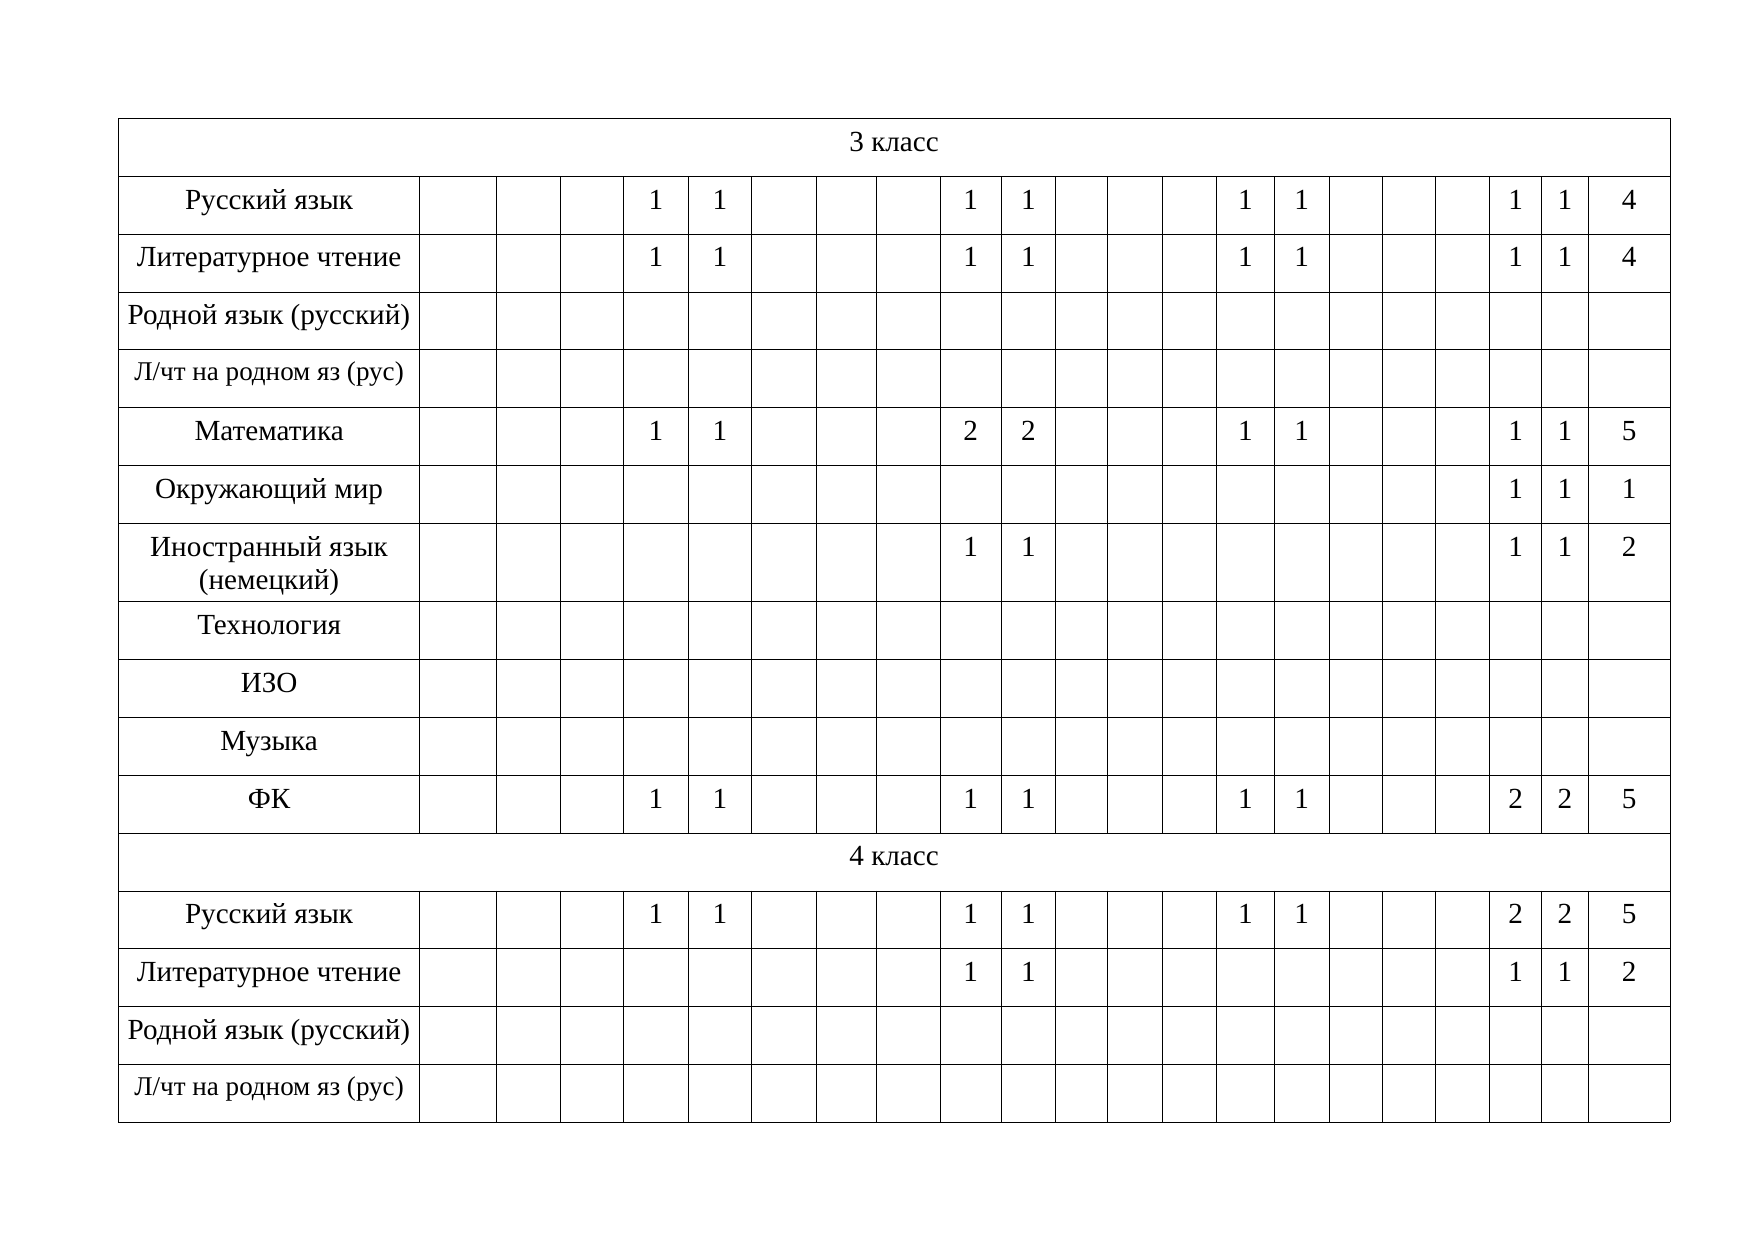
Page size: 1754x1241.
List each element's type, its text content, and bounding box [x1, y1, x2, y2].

table_cell 1 [1542, 177, 1588, 234]
table_cell [1275, 718, 1329, 775]
table_cell [561, 177, 623, 234]
table_cell [561, 235, 623, 292]
table_cell [1383, 350, 1435, 407]
table_cell [817, 1007, 876, 1064]
table_cell [1383, 177, 1435, 234]
table_cell [420, 1065, 496, 1122]
table_cell [941, 602, 1001, 659]
table_cell 1 [1275, 235, 1329, 292]
table_cell [420, 235, 496, 292]
table_cell [1108, 718, 1162, 775]
table_cell [561, 466, 623, 523]
table_cell [1056, 602, 1107, 659]
table_cell [420, 892, 496, 948]
table_cell [877, 293, 940, 349]
table_cell [624, 949, 688, 1006]
table_cell [941, 1065, 1001, 1122]
table_cell 1 [1217, 408, 1274, 465]
table_cell [561, 1065, 623, 1122]
table_cell [497, 776, 560, 833]
table_cell [817, 466, 876, 523]
table_cell [941, 466, 1001, 523]
table_cell [561, 408, 623, 465]
table_cell [1436, 177, 1489, 234]
table_cell [689, 660, 751, 717]
table_cell 4 [1589, 235, 1670, 292]
table_cell [1383, 602, 1435, 659]
table_cell 3 класс [119, 119, 1670, 176]
table_cell 2 [941, 408, 1001, 465]
table_cell [1330, 892, 1382, 948]
table_cell 2 [1542, 892, 1588, 948]
table_cell [1056, 293, 1107, 349]
table_cell 1 [1002, 776, 1055, 833]
table_cell [1217, 466, 1274, 523]
table_cell [877, 466, 940, 523]
table_cell [1108, 892, 1162, 948]
table_cell Музыка [119, 718, 419, 775]
table_cell [1436, 466, 1489, 523]
table_cell [752, 1065, 816, 1122]
table_cell Технология [119, 602, 419, 659]
table_cell [561, 1007, 623, 1064]
table_cell 2 [1490, 776, 1541, 833]
table_cell [1217, 350, 1274, 407]
table_cell Литературное чтение [119, 949, 419, 1006]
table_cell [1056, 524, 1107, 601]
table_cell 1 [941, 524, 1001, 601]
table_cell [752, 408, 816, 465]
table_cell [1490, 1007, 1541, 1064]
table_cell [752, 235, 816, 292]
table_cell [1330, 293, 1382, 349]
table_cell [497, 235, 560, 292]
table_cell [1542, 718, 1588, 775]
table_cell 1 [1002, 949, 1055, 1006]
table_cell [497, 660, 560, 717]
table_cell [1163, 776, 1216, 833]
table_cell [1163, 235, 1216, 292]
table_cell [1436, 892, 1489, 948]
table_cell [1108, 1007, 1162, 1064]
table_cell [497, 350, 560, 407]
table_cell [689, 949, 751, 1006]
table_cell 1 [941, 949, 1001, 1006]
table_cell [420, 949, 496, 1006]
table_cell [1542, 1065, 1588, 1122]
table_cell 2 [1490, 892, 1541, 948]
table_cell [877, 949, 940, 1006]
table_cell [1163, 718, 1216, 775]
table_cell [1383, 718, 1435, 775]
table_cell [561, 892, 623, 948]
table_cell [1056, 892, 1107, 948]
table_cell [1108, 776, 1162, 833]
table_cell [1436, 524, 1489, 601]
table_cell [497, 293, 560, 349]
table_cell [1589, 293, 1670, 349]
table_cell 1 [1275, 177, 1329, 234]
table_cell [1275, 466, 1329, 523]
table_cell 1 [1542, 408, 1588, 465]
table_cell [877, 177, 940, 234]
table_cell 1 [1490, 408, 1541, 465]
table_cell [877, 235, 940, 292]
table_cell [1217, 293, 1274, 349]
table_cell [1542, 293, 1588, 349]
table_cell [1436, 1007, 1489, 1064]
table_cell [1002, 1065, 1055, 1122]
table_cell 1 [1542, 524, 1588, 601]
table_cell [1217, 1007, 1274, 1064]
table_cell 2 [1542, 776, 1588, 833]
table_cell 2 [1589, 949, 1670, 1006]
table_cell [1383, 660, 1435, 717]
table_cell [1163, 1065, 1216, 1122]
table_cell [1436, 293, 1489, 349]
table_cell 1 [1542, 949, 1588, 1006]
table_cell [497, 1007, 560, 1064]
table_cell 1 [624, 235, 688, 292]
table_cell [497, 718, 560, 775]
table_cell [689, 1065, 751, 1122]
table_cell [1330, 177, 1382, 234]
table_cell [1330, 718, 1382, 775]
table_cell 1 [1490, 949, 1541, 1006]
table_cell [877, 1007, 940, 1064]
table_cell [752, 524, 816, 601]
table_cell [420, 660, 496, 717]
table_cell 1 [689, 177, 751, 234]
table_cell [624, 602, 688, 659]
table_cell [420, 524, 496, 601]
table_cell [1163, 177, 1216, 234]
table_cell [1217, 602, 1274, 659]
table_cell [1056, 408, 1107, 465]
table_cell [624, 1065, 688, 1122]
table_cell [752, 293, 816, 349]
table_cell [1383, 776, 1435, 833]
table_cell [1330, 949, 1382, 1006]
table_cell [624, 718, 688, 775]
table_cell 1 [689, 892, 751, 948]
table_cell [752, 718, 816, 775]
table_cell [1490, 602, 1541, 659]
table_cell Русский язык [119, 892, 419, 948]
table_cell [497, 892, 560, 948]
table_cell 1 [1542, 235, 1588, 292]
table_cell [1589, 1007, 1670, 1064]
table_cell [817, 1065, 876, 1122]
table_cell [497, 524, 560, 601]
table_cell 1 [1542, 466, 1588, 523]
table_cell [1490, 660, 1541, 717]
table_cell [1330, 408, 1382, 465]
table_cell [1163, 602, 1216, 659]
table_cell [1002, 718, 1055, 775]
table_cell [1056, 776, 1107, 833]
table_cell Математика [119, 408, 419, 465]
table_cell [561, 524, 623, 601]
table_cell [1163, 660, 1216, 717]
table_cell [1108, 660, 1162, 717]
table_cell [817, 293, 876, 349]
table_cell [1589, 602, 1670, 659]
table_cell 1 [624, 177, 688, 234]
table_cell [941, 1007, 1001, 1064]
table_cell 4 [1589, 177, 1670, 234]
table_cell [1163, 350, 1216, 407]
table_cell [689, 602, 751, 659]
table_cell [817, 177, 876, 234]
table_cell [1056, 660, 1107, 717]
table_cell [752, 602, 816, 659]
table_cell [1108, 408, 1162, 465]
table_cell [420, 177, 496, 234]
table_cell [752, 177, 816, 234]
table_cell [1275, 350, 1329, 407]
table_cell [497, 177, 560, 234]
table_cell 1 [1275, 408, 1329, 465]
table_cell 1 [1217, 177, 1274, 234]
table_cell [817, 408, 876, 465]
table_cell [1589, 350, 1670, 407]
table_cell 1 [1217, 235, 1274, 292]
table_cell 1 [1275, 776, 1329, 833]
table_cell Русский язык [119, 177, 419, 234]
table_cell 4 класс [119, 834, 1670, 891]
table_cell [624, 1007, 688, 1064]
table_cell [1436, 1065, 1489, 1122]
table_cell 1 [1217, 776, 1274, 833]
table_cell [1330, 1007, 1382, 1064]
table_cell [1275, 949, 1329, 1006]
table_cell 1 [1002, 524, 1055, 601]
table_cell [1275, 1007, 1329, 1064]
table_cell [624, 524, 688, 601]
table_cell [752, 892, 816, 948]
table_cell [1056, 718, 1107, 775]
table_cell [817, 235, 876, 292]
table_cell [1542, 350, 1588, 407]
table_cell [1383, 1007, 1435, 1064]
table_cell [689, 718, 751, 775]
table_cell [1108, 293, 1162, 349]
table_cell Родной язык (русский) [119, 1007, 419, 1064]
table_cell 2 [1002, 408, 1055, 465]
table_cell [752, 660, 816, 717]
table_cell [1383, 293, 1435, 349]
table_cell [941, 718, 1001, 775]
table_cell [689, 350, 751, 407]
table_cell [1436, 660, 1489, 717]
table_cell 1 [624, 776, 688, 833]
table_cell 5 [1589, 776, 1670, 833]
table_cell [877, 1065, 940, 1122]
table_cell [1589, 660, 1670, 717]
table_cell 1 [941, 892, 1001, 948]
table_cell [497, 466, 560, 523]
table_cell [561, 293, 623, 349]
table_cell [1542, 1007, 1588, 1064]
table_cell 1 [1002, 235, 1055, 292]
table_cell [1217, 524, 1274, 601]
table_cell 1 [1490, 466, 1541, 523]
table_cell [1383, 235, 1435, 292]
table_cell [1163, 1007, 1216, 1064]
table_cell [561, 718, 623, 775]
table_cell [1436, 235, 1489, 292]
table_cell [1108, 949, 1162, 1006]
table_cell [1163, 293, 1216, 349]
table_cell 2 [1589, 524, 1670, 601]
table_cell [817, 949, 876, 1006]
table_cell [1217, 660, 1274, 717]
table_cell 1 [624, 408, 688, 465]
table_cell [1108, 235, 1162, 292]
table_cell [420, 602, 496, 659]
table_cell [624, 350, 688, 407]
table_cell [1275, 524, 1329, 601]
table_cell 1 [1275, 892, 1329, 948]
table_cell [817, 660, 876, 717]
table_cell [497, 602, 560, 659]
table_cell [1589, 1065, 1670, 1122]
table_cell [1002, 466, 1055, 523]
table_cell [1383, 466, 1435, 523]
table_cell Литературное чтение [119, 235, 419, 292]
table_cell [1002, 293, 1055, 349]
table_cell 1 [1217, 892, 1274, 948]
table_cell [420, 776, 496, 833]
table_cell [752, 1007, 816, 1064]
table_cell [1108, 602, 1162, 659]
table_cell [1163, 949, 1216, 1006]
table_cell [1490, 293, 1541, 349]
table_cell [1002, 350, 1055, 407]
table_cell 1 [941, 177, 1001, 234]
table_cell Л/чт на родном яз (рус) [119, 1065, 419, 1122]
table_cell ИЗО [119, 660, 419, 717]
table_cell [1330, 776, 1382, 833]
table_cell [817, 718, 876, 775]
table_cell [1436, 949, 1489, 1006]
table_cell [1542, 602, 1588, 659]
table_cell 1 [624, 892, 688, 948]
table_cell [1163, 408, 1216, 465]
table_cell [561, 350, 623, 407]
table_cell [420, 350, 496, 407]
table_cell [1330, 1065, 1382, 1122]
table_cell 1 [1490, 177, 1541, 234]
table_cell 1 [1490, 524, 1541, 601]
table_cell [1436, 602, 1489, 659]
table_cell 5 [1589, 408, 1670, 465]
table_cell [624, 293, 688, 349]
table_cell [1056, 1065, 1107, 1122]
table_cell Иностранный язык (немецкий) [119, 524, 419, 601]
table_cell Окружающий мир [119, 466, 419, 523]
table_cell [817, 602, 876, 659]
table_cell [1383, 892, 1435, 948]
table_cell [497, 1065, 560, 1122]
table_cell [1436, 776, 1489, 833]
table_cell [877, 718, 940, 775]
table_cell [817, 776, 876, 833]
table_cell [1108, 350, 1162, 407]
table_cell [1589, 718, 1670, 775]
table_cell [1163, 892, 1216, 948]
table_cell 1 [941, 235, 1001, 292]
table_cell [752, 776, 816, 833]
table_cell [1108, 466, 1162, 523]
table_cell [561, 660, 623, 717]
table_cell [1330, 466, 1382, 523]
table_cell [1490, 1065, 1541, 1122]
table_cell [752, 350, 816, 407]
table_cell [1056, 949, 1107, 1006]
table_cell [1436, 408, 1489, 465]
table_cell [1275, 602, 1329, 659]
table_cell [497, 408, 560, 465]
table_cell 1 [689, 776, 751, 833]
table_cell [877, 660, 940, 717]
table_cell 1 [1490, 235, 1541, 292]
table_cell [420, 408, 496, 465]
table_cell [941, 293, 1001, 349]
table_cell [877, 524, 940, 601]
table_cell [1108, 524, 1162, 601]
table_cell [1056, 177, 1107, 234]
table_cell ФК [119, 776, 419, 833]
table_cell [1002, 660, 1055, 717]
table_cell [1275, 1065, 1329, 1122]
table_cell 5 [1589, 892, 1670, 948]
table_cell [497, 949, 560, 1006]
table_cell [689, 1007, 751, 1064]
table_cell Л/чт на родном яз (рус) [119, 350, 419, 407]
table_cell [1383, 949, 1435, 1006]
table_cell [1275, 660, 1329, 717]
table_cell [1108, 177, 1162, 234]
table_cell 1 [689, 408, 751, 465]
table_cell [1163, 466, 1216, 523]
table_cell [817, 350, 876, 407]
table_cell [1056, 235, 1107, 292]
table_cell 1 [689, 235, 751, 292]
table_cell [1436, 718, 1489, 775]
table_cell [1383, 524, 1435, 601]
table_cell [561, 949, 623, 1006]
table_cell [877, 408, 940, 465]
table_cell [689, 524, 751, 601]
table_cell Родной язык (русский) [119, 293, 419, 349]
table_cell [1383, 408, 1435, 465]
table_cell [1383, 1065, 1435, 1122]
table_cell [1056, 466, 1107, 523]
table_cell [1217, 1065, 1274, 1122]
table_cell [420, 293, 496, 349]
table_cell [1330, 350, 1382, 407]
table_cell [624, 466, 688, 523]
table_cell [1275, 293, 1329, 349]
table_cell [420, 718, 496, 775]
table_cell [1002, 602, 1055, 659]
table_cell [1330, 235, 1382, 292]
table_cell [1163, 524, 1216, 601]
table_cell [1002, 1007, 1055, 1064]
table_cell [817, 524, 876, 601]
table_cell [1056, 350, 1107, 407]
table_cell [1217, 718, 1274, 775]
table_cell [752, 466, 816, 523]
table_cell [1330, 602, 1382, 659]
table_cell [1490, 350, 1541, 407]
table_cell [877, 350, 940, 407]
table_cell [689, 466, 751, 523]
table_cell 1 [1002, 177, 1055, 234]
table_cell [877, 776, 940, 833]
table_cell 1 [1589, 466, 1670, 523]
table_cell [1490, 718, 1541, 775]
table_cell [752, 949, 816, 1006]
table_cell 1 [1002, 892, 1055, 948]
table_cell [1217, 949, 1274, 1006]
table_cell [1056, 1007, 1107, 1064]
table_cell [877, 892, 940, 948]
table_cell 1 [941, 776, 1001, 833]
table_cell [689, 293, 751, 349]
table_cell [624, 660, 688, 717]
table_cell [420, 1007, 496, 1064]
table_cell [941, 660, 1001, 717]
table_cell [941, 350, 1001, 407]
table_cell [561, 602, 623, 659]
table_cell [1542, 660, 1588, 717]
table_cell [877, 602, 940, 659]
table_cell [1436, 350, 1489, 407]
table_cell [420, 466, 496, 523]
table_cell [817, 892, 876, 948]
table_cell [1108, 1065, 1162, 1122]
table_cell [1330, 524, 1382, 601]
table_cell [561, 776, 623, 833]
table_cell [1330, 660, 1382, 717]
